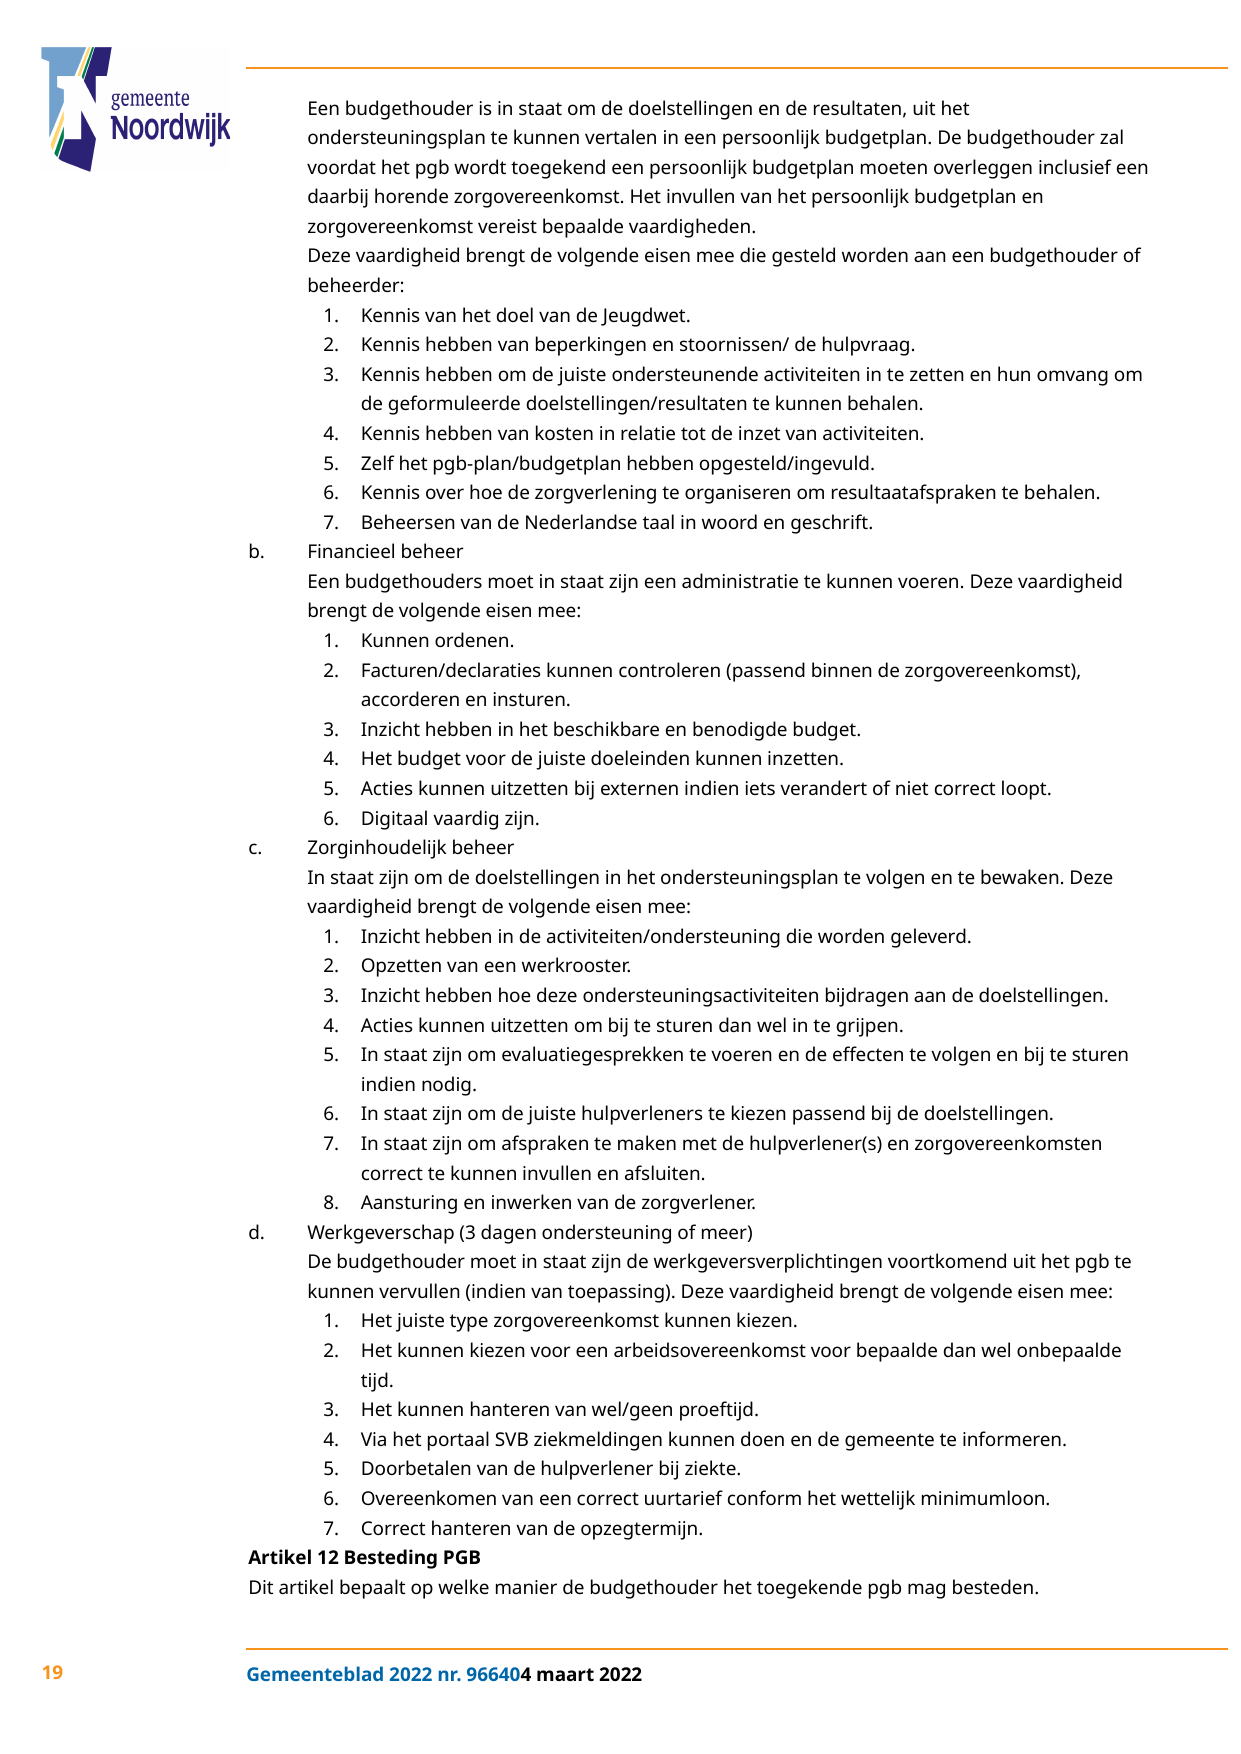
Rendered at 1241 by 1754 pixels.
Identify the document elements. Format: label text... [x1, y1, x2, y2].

list Een budgethouder is in staat om de doelstellingen en de resultaten, uit het ondersteuningsplan te kunnen vertalen in een persoonlijk budgetplan. De budgethouder zal voordat het pgb wordt toegekend een persoonlijk budgetplan moeten overleggen inclusief een daarbij horende zorgovereenkomst. Het invullen van het persoonlijk budgetplan en zorgovereenkomst vereist bepaalde vaardigheden. [248, 95, 1152, 239]
list Inzicht hebben in de activiteiten/ondersteuning die worden geleverd. [323, 923, 1152, 949]
list Opzetten van een werkrooster. [323, 953, 1152, 978]
list Acties kunnen uitzetten bij externen indien iets verandert of niet correct loopt. [323, 775, 1152, 801]
picture [41, 47, 231, 172]
list Inzicht hebben in het beschikbare en benodigde budget. [323, 716, 1152, 742]
list In staat zijn om de juiste hulpverleners te kiezen passend bij de doelstellingen. [323, 1101, 1152, 1126]
list Werkgeverschap (3 dagen ondersteuning of meer) [248, 1219, 1152, 1245]
list Overeenkomen van een correct uurtarief conform het wettelijk minimumloon. [323, 1485, 1152, 1511]
list Deze vaardigheid brengt de volgende eisen mee die gesteld worden aan een budgethouder of beheerder: [248, 243, 1152, 298]
list Kennis over hoe de zorgverlening te organiseren om resultaatafspraken te behalen. [323, 479, 1152, 505]
list Het budget voor de juiste doeleinden kunnen inzetten. [323, 746, 1152, 771]
list Kennis hebben van kosten in relatie tot de inzet van activiteiten. [323, 420, 1152, 446]
list Beheersen van de Nederlandse taal in woord en geschrift. [323, 509, 1152, 535]
list Doorbetalen van de hulpverlener bij ziekte. [323, 1456, 1152, 1481]
list Kunnen ordenen. [323, 627, 1152, 653]
list Zelf het pgb-plan/budgetplan hebben opgesteld/ingevuld. [323, 450, 1152, 476]
list Zorginhoudelijk beheer [248, 834, 1152, 860]
list Kennis van het doel van de Jeugdwet. [323, 302, 1152, 328]
list Inzicht hebben hoe deze ondersteuningsactiviteiten bijdragen aan de doelstellingen. [323, 982, 1152, 1008]
text Dit artikel bepaalt op welke manier de budgethouder het toegekende pgb mag besteden. [248, 1574, 1152, 1600]
list De budgethouder moet in staat zijn de werkgeversverplichtingen voortkomend uit het pgb te kunnen vervullen (indien van toepassing). Deze vaardigheid brengt de volgende eisen mee: [248, 1248, 1152, 1304]
list Het kunnen hanteren van wel/geen proeftijd. [323, 1396, 1152, 1422]
list Financieel beheer [248, 538, 1152, 564]
list Via het portaal SVB ziekmeldingen kunnen doen en de gemeente te informeren. [323, 1426, 1152, 1452]
list Digitaal vaardig zijn. [323, 805, 1152, 831]
list In staat zijn om de doelstellingen in het ondersteuningsplan te volgen en te bewaken. Deze vaardigheid brengt de volgende eisen mee: [248, 864, 1152, 919]
list Kennis hebben om de juiste ondersteunende activiteiten in te zetten en hun omvang om de geformuleerde doelstellingen/resultaten te kunnen behalen. [323, 361, 1152, 416]
list In staat zijn om afspraken te maken met de hulpverlener(s) en zorgovereenkomsten correct te kunnen invullen en afsluiten. [323, 1130, 1152, 1186]
list Het juiste type zorgovereenkomst kunnen kiezen. [323, 1308, 1152, 1333]
text Artikel 12 Besteding PGB [248, 1544, 1152, 1570]
list Het kunnen kiezen voor een arbeidsovereenkomst voor bepaalde dan wel onbepaalde tijd. [323, 1337, 1152, 1393]
list Een budgethouders moet in staat zijn een administratie te kunnen voeren. Deze vaardigheid brengt de volgende eisen mee: [248, 568, 1152, 623]
list Facturen/declaraties kunnen controleren (passend binnen de zorgovereenkomst), accorderen en insturen. [323, 657, 1152, 712]
list Aansturing en inwerken van de zorgverlener. [323, 1189, 1152, 1215]
list Kennis hebben van beperkingen en stoornissen/ de hulpvraag. [323, 331, 1152, 357]
list In staat zijn om evaluatiegesprekken te voeren en de effecten te volgen en bij te sturen indien nodig. [323, 1041, 1152, 1097]
list Acties kunnen uitzetten om bij te sturen dan wel in te grijpen. [323, 1012, 1152, 1038]
list Correct hanteren van de opzegtermijn. [323, 1515, 1152, 1541]
